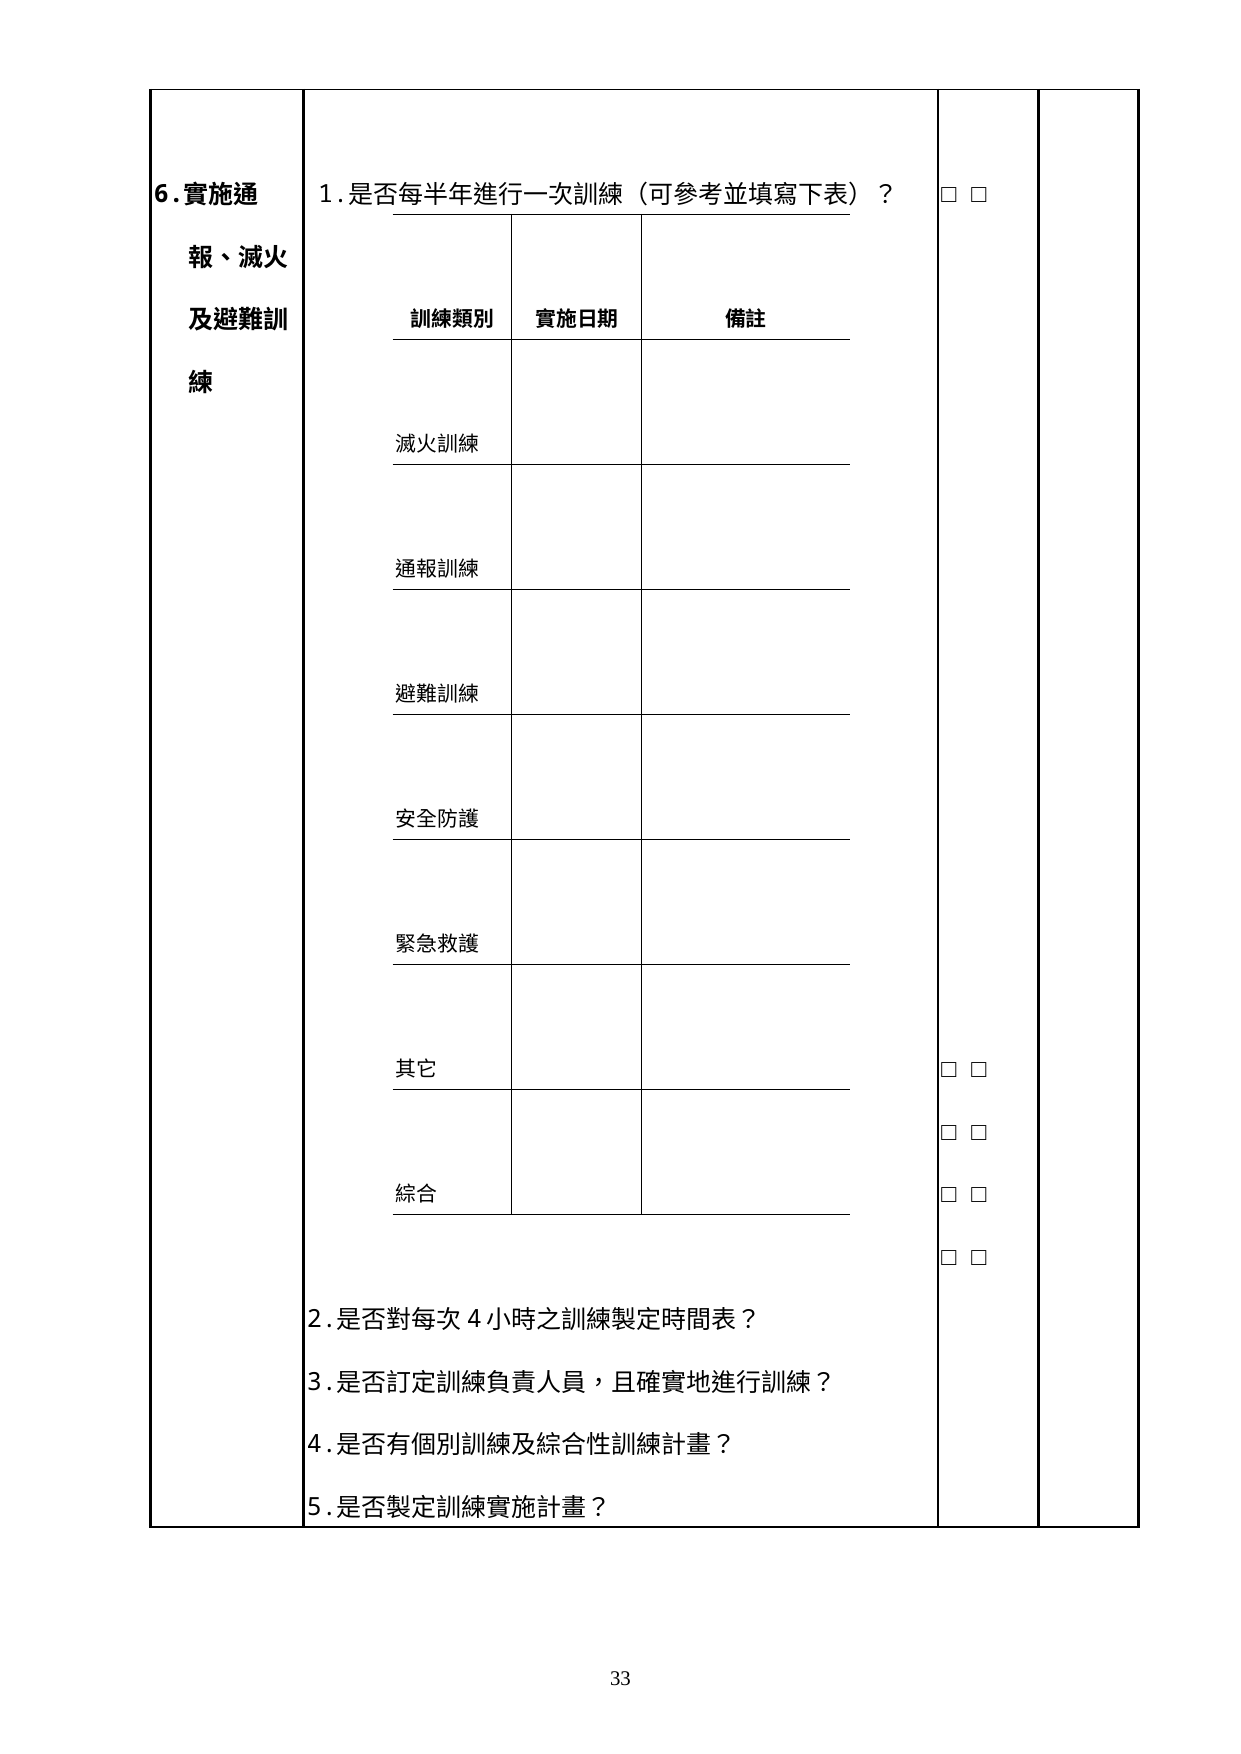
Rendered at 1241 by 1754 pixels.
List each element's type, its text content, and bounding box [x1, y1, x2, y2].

table_cell 安全防護 [393, 715, 511, 839]
table_header 備註 [642, 215, 849, 339]
table_cell 滅火訓練 [393, 340, 511, 464]
table_cell [512, 965, 641, 1089]
table_cell 緊急救護 [393, 840, 511, 964]
table_cell [512, 840, 641, 964]
table_cell [642, 1090, 849, 1214]
table_cell [512, 1090, 641, 1214]
table_cell 通報訓練 [393, 465, 511, 589]
table_cell [512, 340, 641, 464]
table_cell [512, 590, 641, 714]
table_header 實施日期 [512, 215, 641, 339]
table_header 訓練類別 [393, 215, 511, 339]
table_cell [1040, 90, 1137, 1526]
table_cell 6.實施通報、滅火及避難訓練 [152, 90, 302, 1526]
table_cell 1.是否每半年進行一次訓練（可參考並填寫下表）？ 2.是否對每次4小時之訓練製定時間表？ 3.是否訂定訓練負責人員，且確實地進行訓練？ 4.是否有個別訓練及綜合性訓練計畫？ 5.是否製定訓練實施計畫？ [305, 90, 937, 1526]
table_cell [642, 465, 849, 589]
table_cell 綜合 [393, 1090, 511, 1214]
table_cell [512, 715, 641, 839]
table_cell 其它 [393, 965, 511, 1089]
table_cell [642, 590, 849, 714]
table_cell [512, 465, 641, 589]
table_cell [642, 715, 849, 839]
table_cell 避難訓練 [393, 590, 511, 714]
table_cell [642, 340, 849, 464]
table_cell [642, 840, 849, 964]
table_cell □ □ □ □ □ □ □ □ □ □ [939, 90, 1037, 1526]
table_cell [642, 965, 849, 1089]
